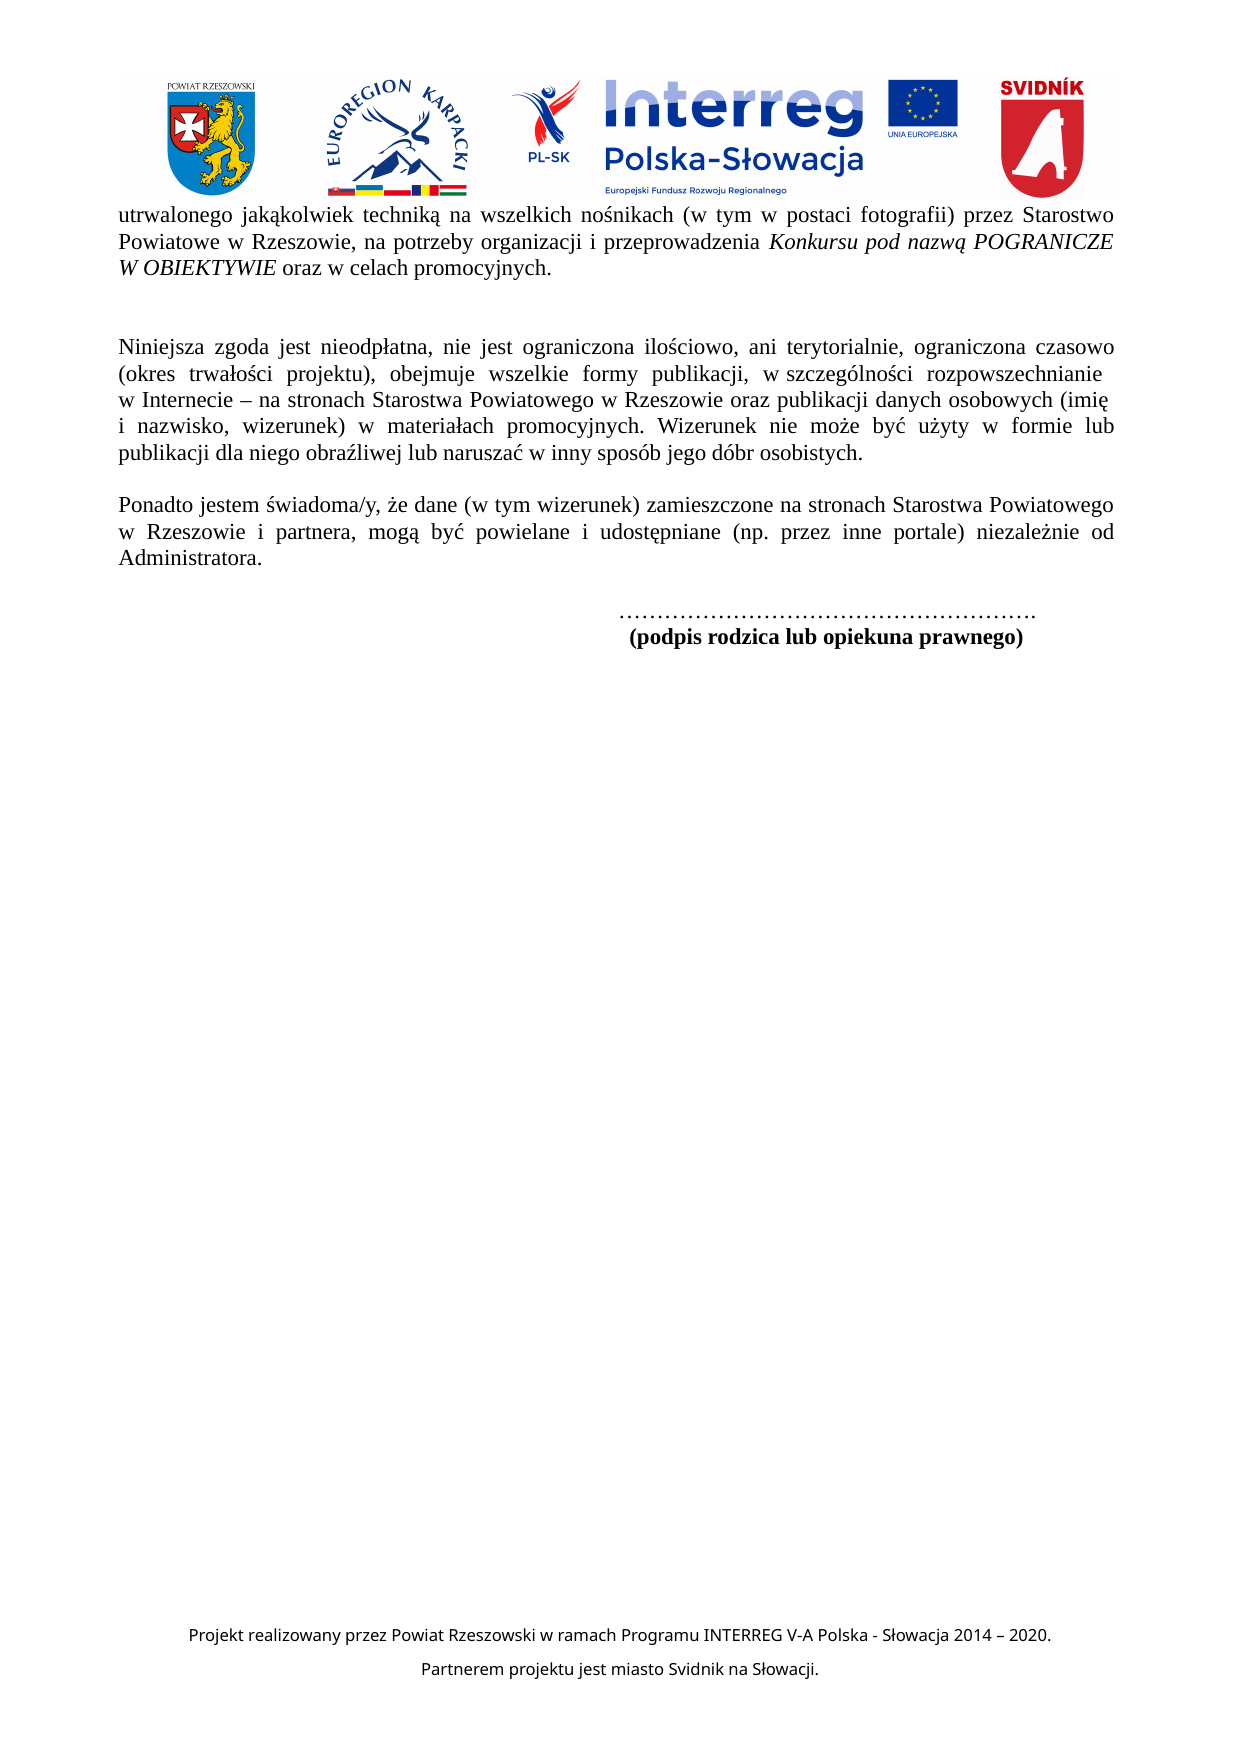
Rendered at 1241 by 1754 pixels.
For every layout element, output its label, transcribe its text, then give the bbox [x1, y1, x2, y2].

text Niniejsza zgoda jest nieodpłatna, nie jest ograniczona ilościowo, ani terytorialnie, ograniczona czasowo (okres trwałości projektu), obejmuje wszelkie formy publikacji, w szczególności rozpowszechnianie w Internecie – na stronach Starostwa Powiatowego w Rzeszowie oraz publikacji danych osobowych (imię i nazwisko, wizerunek) w materiałach promocyjnych. Wizerunek nie może być użyty w formie lub publikacji dla niego obraźliwej lub naruszać w inny sposób jego dóbr osobistych. [118, 333, 1116, 465]
text (podpis rodzica lub opiekuna prawnego) [117, 623, 1122, 649]
text ………………………………………………. [118, 597, 1122, 623]
text utrwalonego jakąkolwiek techniką na wszelkich nośnikach (w tym w postaci fotografii) przez Starostwo Powiatowe w Rzeszowie, na potrzeby organizacji i przeprowadzenia Konkursu pod nazwą POGRANICZE W OBIEKTYWIE oraz w celach promocyjnych. [118, 202, 1116, 281]
text Ponadto jestem świadoma/y, że dane (w tym wizerunek) zamieszczone na stronach Starostwa Powiatowego w Rzeszowie i partnera, mogą być powielane i udostępniane (np. przez inne portale) niezależnie od Administratora. [118, 491, 1116, 570]
